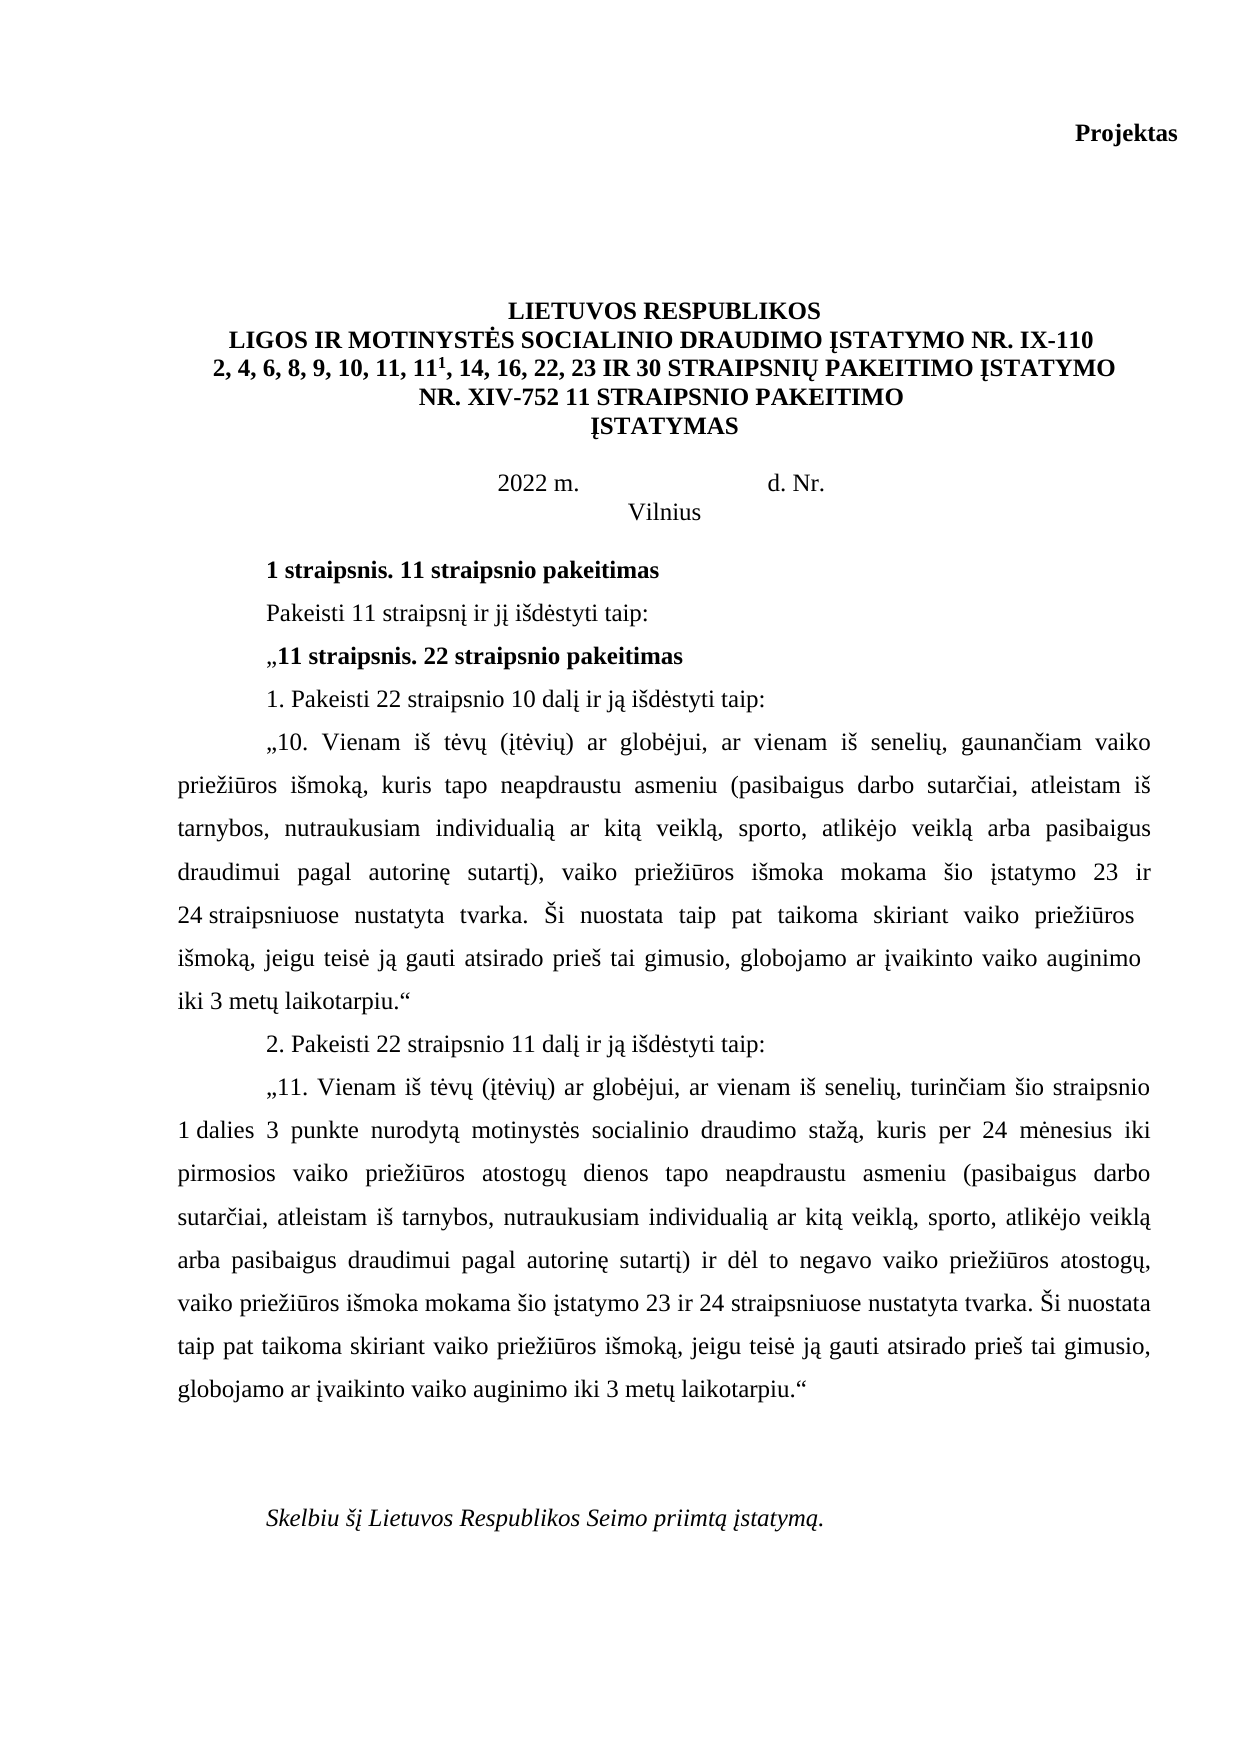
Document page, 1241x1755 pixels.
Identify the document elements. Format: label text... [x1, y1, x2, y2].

text 2, 4, 6, 8, 9, 10, 11, 111, 14, 16, 22, 23 IR 30 straipsniŲ pakeitimo įstatymo nr. xiv-752 11 straipsnio pakeitimo [177, 353, 1152, 411]
table_cell [912, 239, 1189, 267]
text LiGOS IR MOTINYSTĖS SOCIALINIO DRAUDIMO ĮSTATYMO Nr. IX-110 [177, 325, 1152, 353]
text 1 straipsnis. 11 straipsnio pakeitimas [177, 555, 1152, 583]
text „11. Vienam iš tėvų (įtėvių) ar globėjui, ar vienam iš senelių, turinčiam šio straipsnio 1 dalies 3 punkte nurodytą motinystės socialinio draudimo stažą, kuris per 24 mėnesius iki pirmosios vaiko priežiūros atostogų dienos tapo neapdraustu asmeniu (pasibaigus darbo sutarčiai, atleistam iš tarnybos, nutraukusiam individualią ar kitą veiklą, sporto, atlikėjo veiklą arba pasibaigus draudimui pagal autorinę sutartį) ir dėl to negavo vaiko priežiūros atostogų, vaiko priežiūros išmoka mokama šio įstatymo 23 ir 24 straipsniuose nustatyta tvarka. Ši nuostata taip pat taikoma skiriant vaiko priežiūros išmoką, jeigu teisė ją gauti atsirado prieš tai gimusio, globojamo ar įvaikinto vaiko auginimo iki 3 metų laikotarpiu.“ [177, 1072, 1152, 1403]
text „11 straipsnis. 22 straipsnio pakeitimas [177, 641, 1152, 670]
text 2022 m. d. Nr. [177, 468, 1152, 497]
table_header [177, 118, 912, 238]
text „10. Vienam iš tėvų (įtėvių) ar globėjui, ar vienam iš senelių, gaunančiam vaiko priežiūros išmoką, kuris tapo neapdraustu asmeniu (pasibaigus darbo sutarčiai, atleistam iš tarnybos, nutraukusiam individualią ar kitą veiklą, sporto, atlikėjo veiklą arba pasibaigus draudimui pagal autorinę sutartį), vaiko priežiūros išmoka mokama šio įstatymo 23 ir 24 straipsniuose nustatyta tvarka. Ši nuostata taip pat taikoma skiriant vaiko priežiūros išmoką, jeigu teisė ją gauti atsirado prieš tai gimusio, globojamo ar įvaikinto vaiko auginimo iki 3 metų laikotarpiu.“ [177, 727, 1152, 1015]
text 2. Pakeisti 22 straipsnio 11 dalį ir ją išdėstyti taip: [177, 1029, 1152, 1058]
text Skelbiu šį Lietuvos Respublikos Seimo priimtą įstatymą. [177, 1503, 1152, 1532]
table_header Projektas [912, 118, 1189, 238]
text Vilnius [177, 497, 1152, 526]
text ĮSTATYMAS [177, 411, 1152, 440]
text Pakeisti 11 straipsnį ir jį išdėstyti taip: [177, 598, 1152, 627]
table_cell [177, 239, 912, 267]
text 1. Pakeisti 22 straipsnio 10 dalį ir ją išdėstyti taip: [177, 684, 1152, 713]
text LIETUVOS RESPUBLIKOS [177, 296, 1152, 325]
